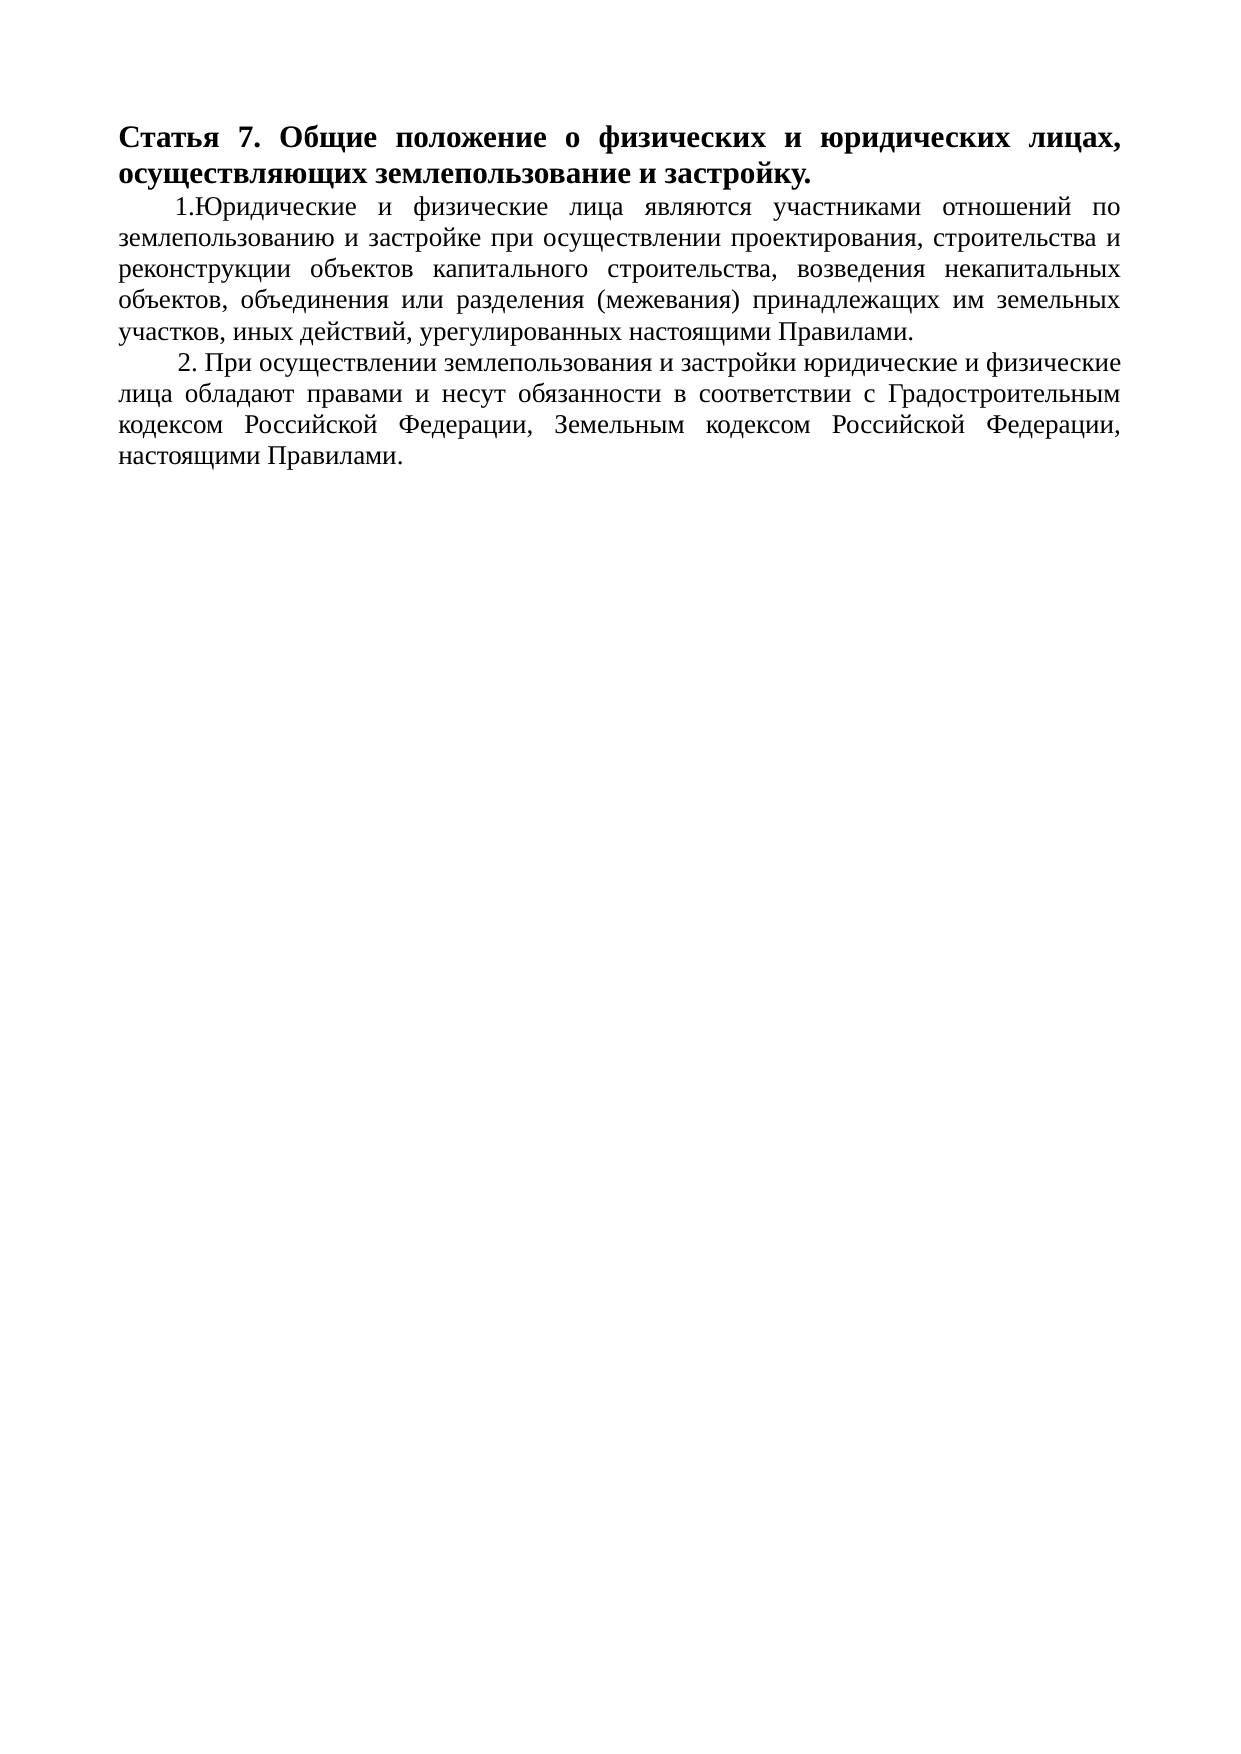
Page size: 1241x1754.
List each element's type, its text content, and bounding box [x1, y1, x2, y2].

text 2. При осуществлении землепользования и застройки юридические и физические лица обладают правами и несут обязанности в соответствии с Градостроительным кодексом Российской Федерации, Земельным кодексом Российской Федерации, настоящими Правилами. [118, 346, 1122, 470]
text 1.Юридические и физические лица являются участниками отношений по землепользованию и застройке при осуществлении проектирования, строительства и реконструкции объектов капитального строительства, возведения некапитальных объектов, объединения или разделения (межевания) принадлежащих им земельных участков, иных действий, урегулированных настоящими Правилами. [118, 190, 1122, 346]
text Статья 7. Общие положение о физических и юридических лицах, осуществляющих землепользование и застройку. [118, 118, 1122, 190]
